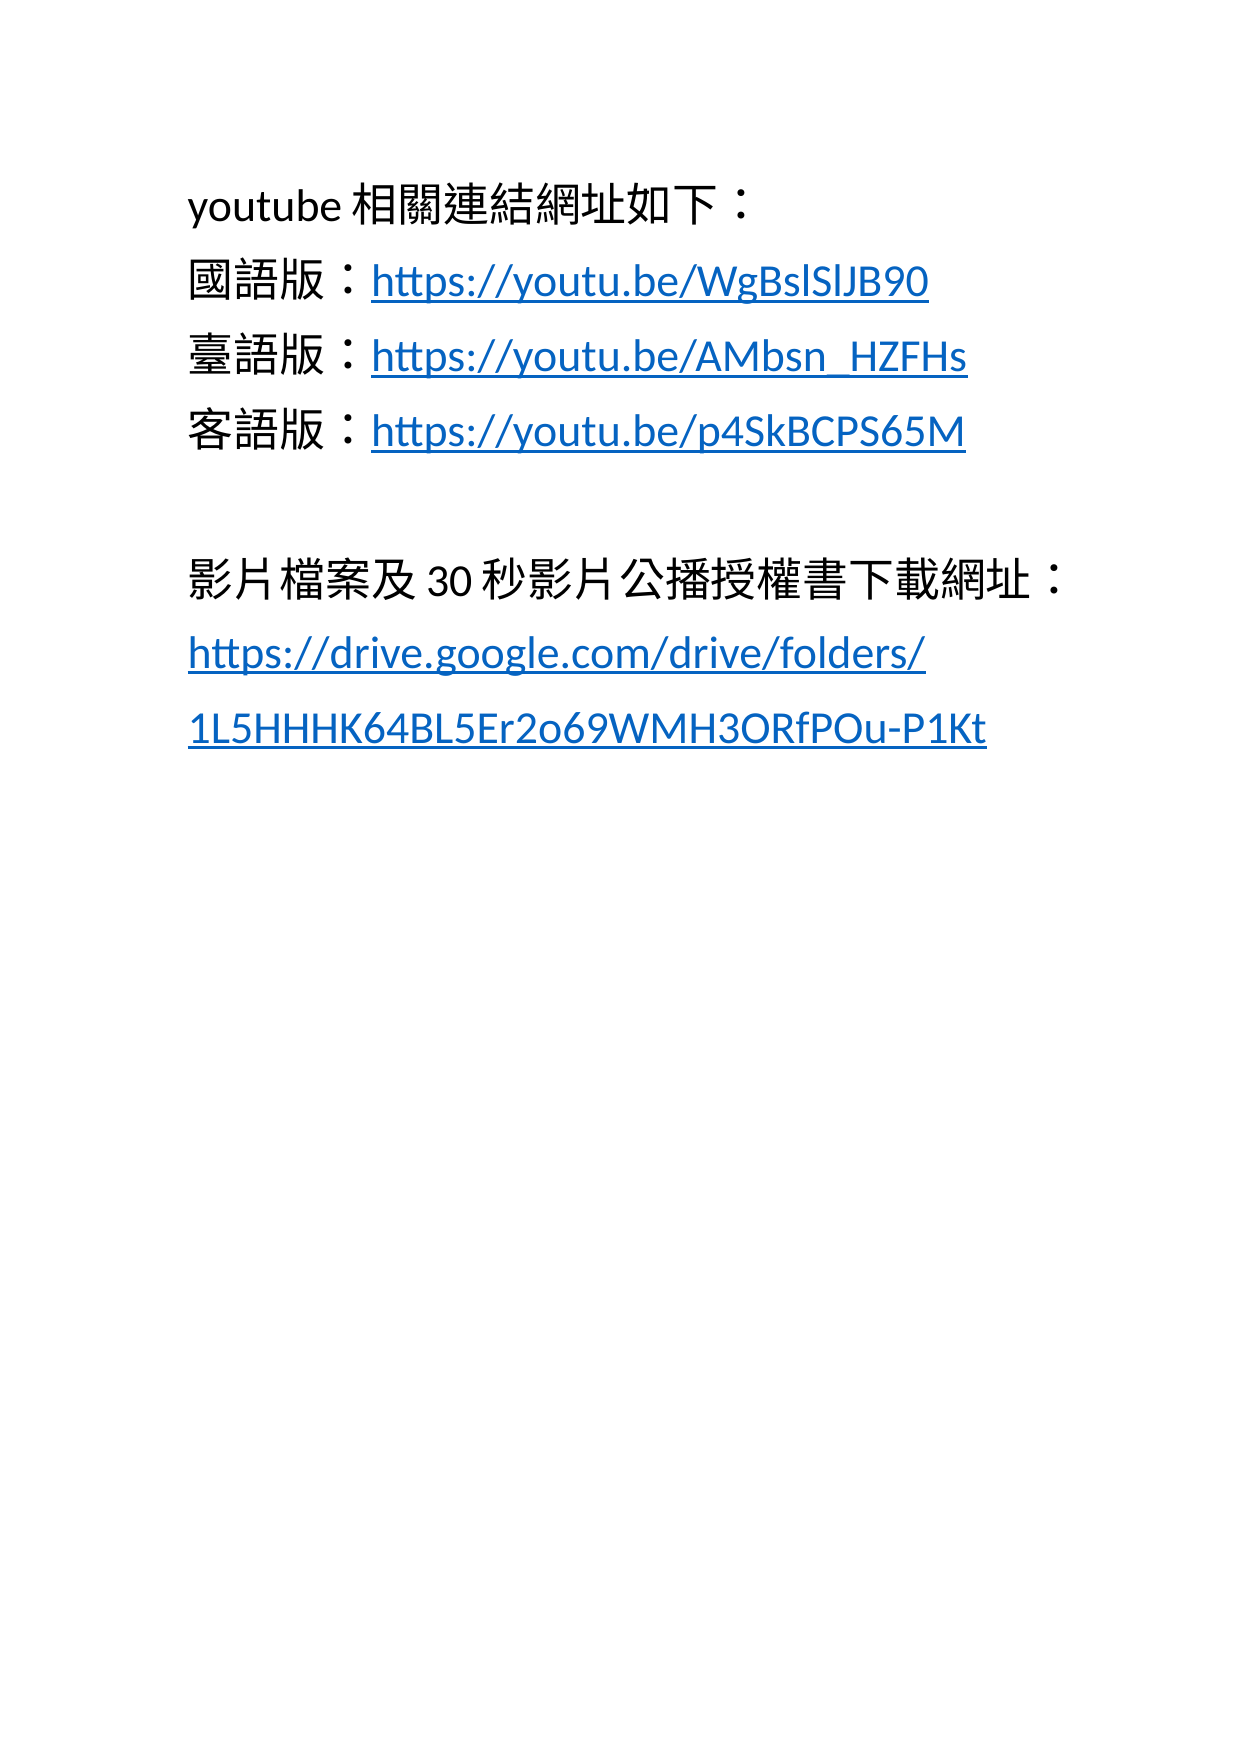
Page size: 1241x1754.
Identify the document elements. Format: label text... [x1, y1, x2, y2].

list 影片檔案及30秒影片公播授權書下載網址：https://drive.google.com/drive/folders/1L5HHHK64BL5Er2o69WMH3ORfPOu-P1Kt [187, 539, 1053, 764]
list 臺語版：https://youtu.be/AMbsn_HZFHs [187, 314, 1053, 389]
list 客語版：https://youtu.be/p4SkBCPS65M [187, 389, 1053, 464]
list 國語版：https://youtu.be/WgBslSlJB90 [187, 239, 1053, 314]
text youtube相關連結網址如下： [187, 164, 1053, 239]
